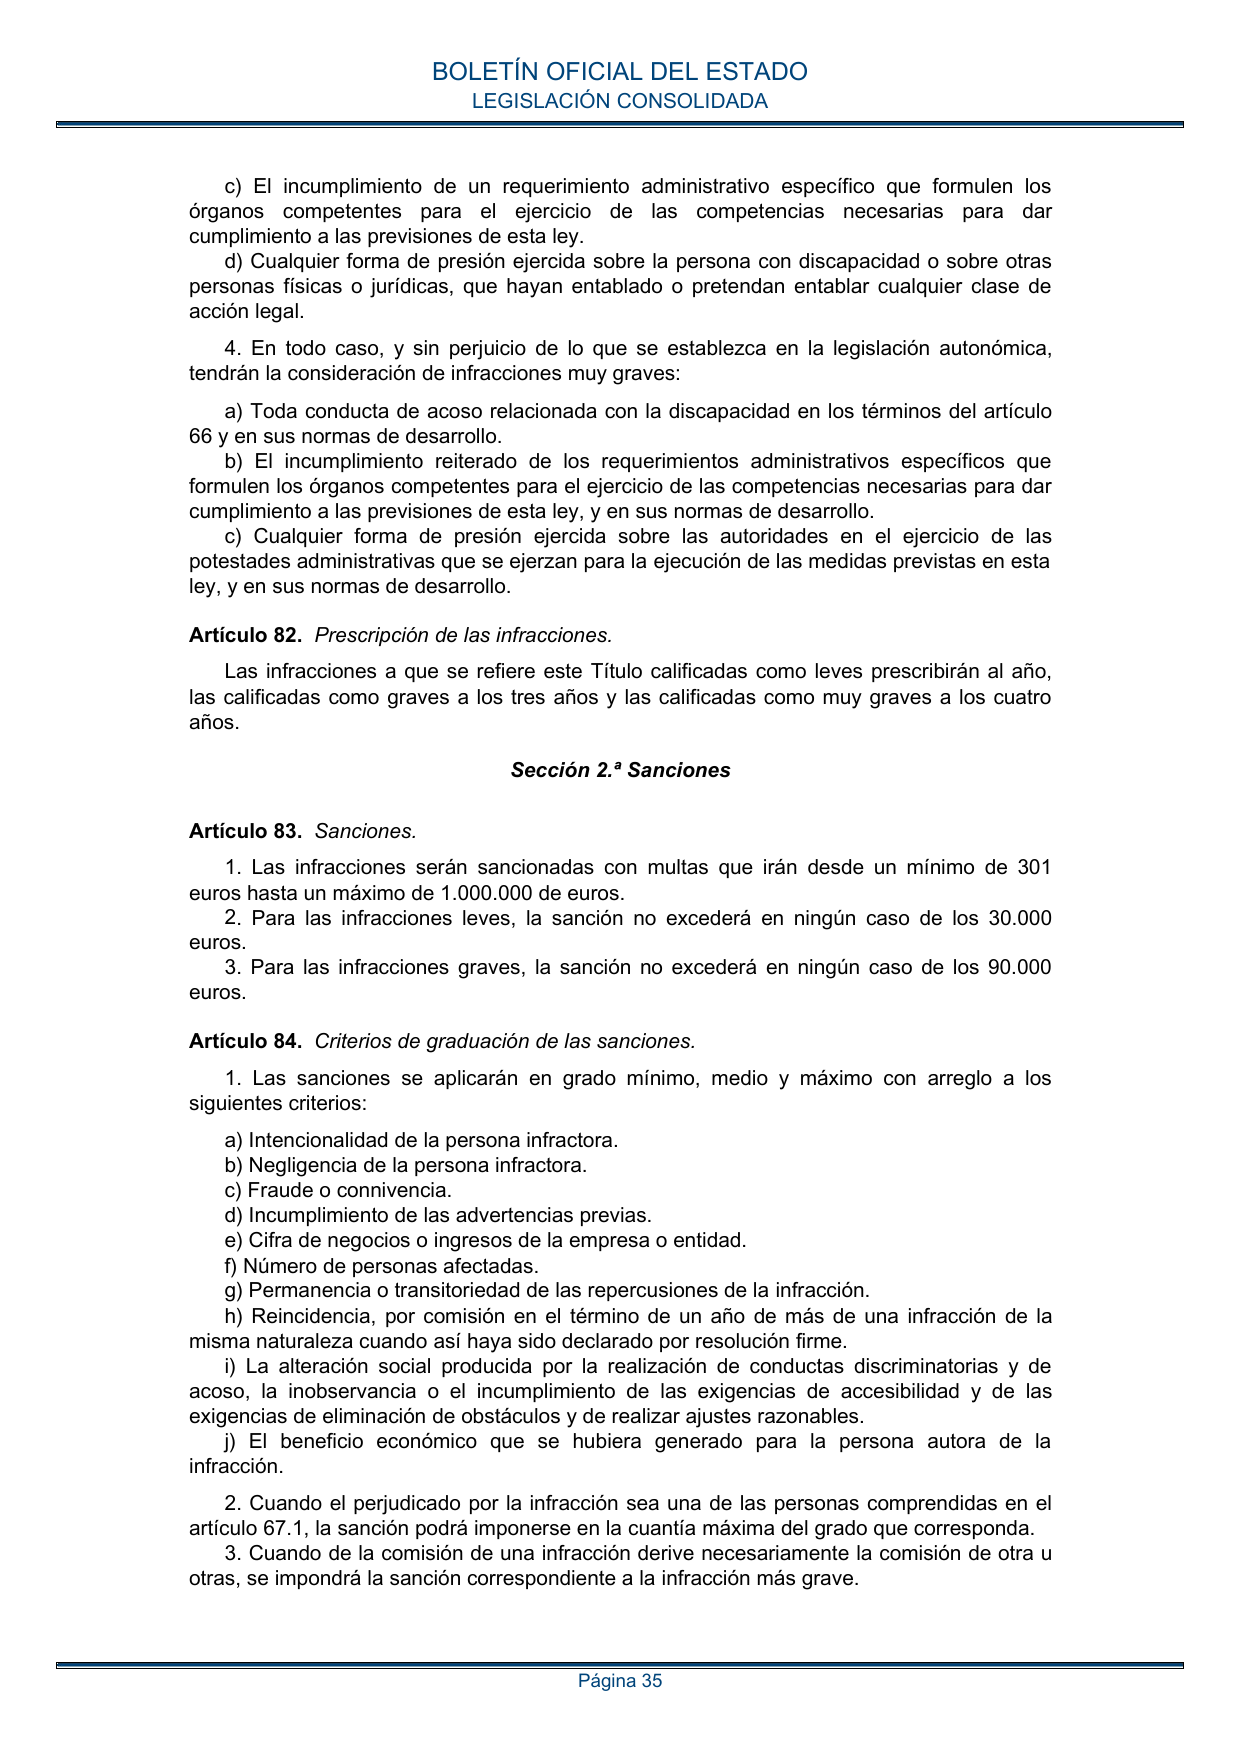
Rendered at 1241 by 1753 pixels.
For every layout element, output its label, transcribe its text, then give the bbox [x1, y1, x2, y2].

text artículo 67.1, la sanción podrá imponerse en la cuantía máxima del grado que corresponda. [189, 1516, 1076, 1541]
text infracción. [189, 1453, 1076, 1478]
text órganos competentes para el ejercicio de las competencias necesarias para dar [189, 199, 1076, 224]
text euros hasta un máximo de 1.000.000 de euros. [189, 880, 1076, 905]
text 2 [224, 1488, 236, 1516]
text siguientes criterios: [189, 1088, 392, 1116]
text g) Permanencia o transitoriedad de las repercusiones de la infracción. [224, 1275, 1076, 1303]
text LEGISLACIÓN CONSOLIDADA [472, 86, 793, 114]
text 3 [224, 952, 236, 977]
text e) Cifra de negocios o ingresos de la empresa o entidad. [224, 1225, 773, 1253]
text i) La alteración social producida por la realización de conductas discriminatorias y de [224, 1353, 1076, 1378]
text 6 y en sus normas de desarrollo. [201, 421, 528, 449]
text euros. [189, 977, 272, 1005]
text . En todo caso, y sin perjuicio de lo que se establezca en la legislación autonómica, [236, 333, 1076, 361]
text 1 [224, 1063, 236, 1088]
text personas físicas o jurídicas, que hayan entablado o pretendan entablar cualquier clase de [189, 274, 1076, 299]
text h) Reincidencia, por comisión en el término de un año de más de una infracción de la [224, 1303, 1076, 1328]
text . Cuando de la comisión de una infracción derive necesariamente la comisión de otra u [261, 1541, 1076, 1566]
text las calificadas como graves a los tres años y las calificadas como muy graves a los cuatro [189, 684, 1076, 709]
text 4 [224, 333, 236, 358]
text . Cuando el perjudicado por la infracción sea una de las personas comprendidas en el [236, 1488, 1076, 1516]
text cumplimiento a las previsiones de esta ley, y en sus normas de desarrollo. [189, 499, 1076, 524]
text otras, se impondrá la sanción correspondiente a la infracción más grave. [189, 1563, 884, 1591]
text a) Intencionalidad de la persona infractora. [224, 1125, 644, 1153]
text tendrán la consideración de infracciones muy graves: [189, 358, 706, 386]
text exigencias de eliminación de obstáculos y de realizar ajustes razonables. [189, 1403, 1076, 1428]
text c) El incumplimiento de un requerimiento administrativo específico que formulen los [224, 171, 1076, 199]
text Las infracciones a que se refiere este Título calificadas como leves prescribirán al año, [224, 656, 1076, 684]
text j) El beneficio económico que se hubiera generado para la persona autora de la [224, 1428, 1076, 1453]
picture [57, 122, 1183, 127]
text 6 [189, 421, 201, 449]
text b) Negligencia de la persona infractora. [224, 1150, 613, 1178]
text Página 35 [578, 1668, 687, 1693]
text . Las sanciones se aplicarán en grado mínimo, medio y máximo con arreglo a los [236, 1063, 1076, 1091]
text formulen los órganos competentes para el ejercicio de las competencias necesarias para dar [189, 471, 1076, 499]
text BOLETÍN OFICIAL DEL ESTADO [432, 53, 833, 87]
text f) Número de personas afectadas. [224, 1253, 773, 1275]
text euros. [189, 927, 272, 955]
text d) Incumplimiento de las advertencias previas. [224, 1200, 678, 1225]
text cumplimiento a las previsiones de esta ley. [189, 224, 1076, 249]
text misma naturaleza cuando así haya sido declarado por resolución firme. [189, 1328, 1076, 1353]
text 3 [224, 1538, 261, 1563]
picture [57, 1663, 1183, 1668]
text a) Toda conducta de acoso relacionada con la discapacidad en los términos del artículo [224, 396, 1076, 424]
text ley, y en sus normas de desarrollo. [189, 574, 1076, 599]
text d) Cualquier forma de presión ejercida sobre la persona con discapacidad o sobre otras [224, 249, 1076, 274]
text . Para las infracciones graves, la sanción no excederá en ningún caso de los 90.000 [236, 952, 1076, 980]
text . Para las infracciones leves, la sanción no excederá en ningún caso de los 30.000 [261, 905, 1076, 930]
text potestades administrativas que se ejerzan para la ejecución de las medidas previstas en esta [189, 549, 1076, 574]
text 1 [224, 852, 236, 880]
text c) Cualquier forma de presión ejercida sobre las autoridades en el ejercicio de las [224, 524, 1076, 549]
text Artículo 84. Criterios de graduación de las sanciones. [189, 1030, 721, 1053]
text acción legal. [189, 299, 1076, 324]
text 2 [224, 902, 261, 927]
text años. [189, 709, 1076, 734]
text Artículo 83. Sanciones. [189, 819, 442, 843]
text b) El incumplimiento reiterado de los requerimientos administrativos específicos que [224, 446, 1076, 471]
text acoso, la inobservancia o el incumplimiento de las exigencias de accesibilidad y de las [189, 1378, 1076, 1403]
text Artículo 82. Prescripción de las infracciones. [189, 623, 638, 647]
text . Las infracciones serán sancionadas con multas que irán desde un mínimo de 301 [236, 852, 1076, 880]
text c) Fraude o connivencia. [224, 1175, 477, 1200]
text Sección 2.ª Sanciones [510, 759, 755, 782]
